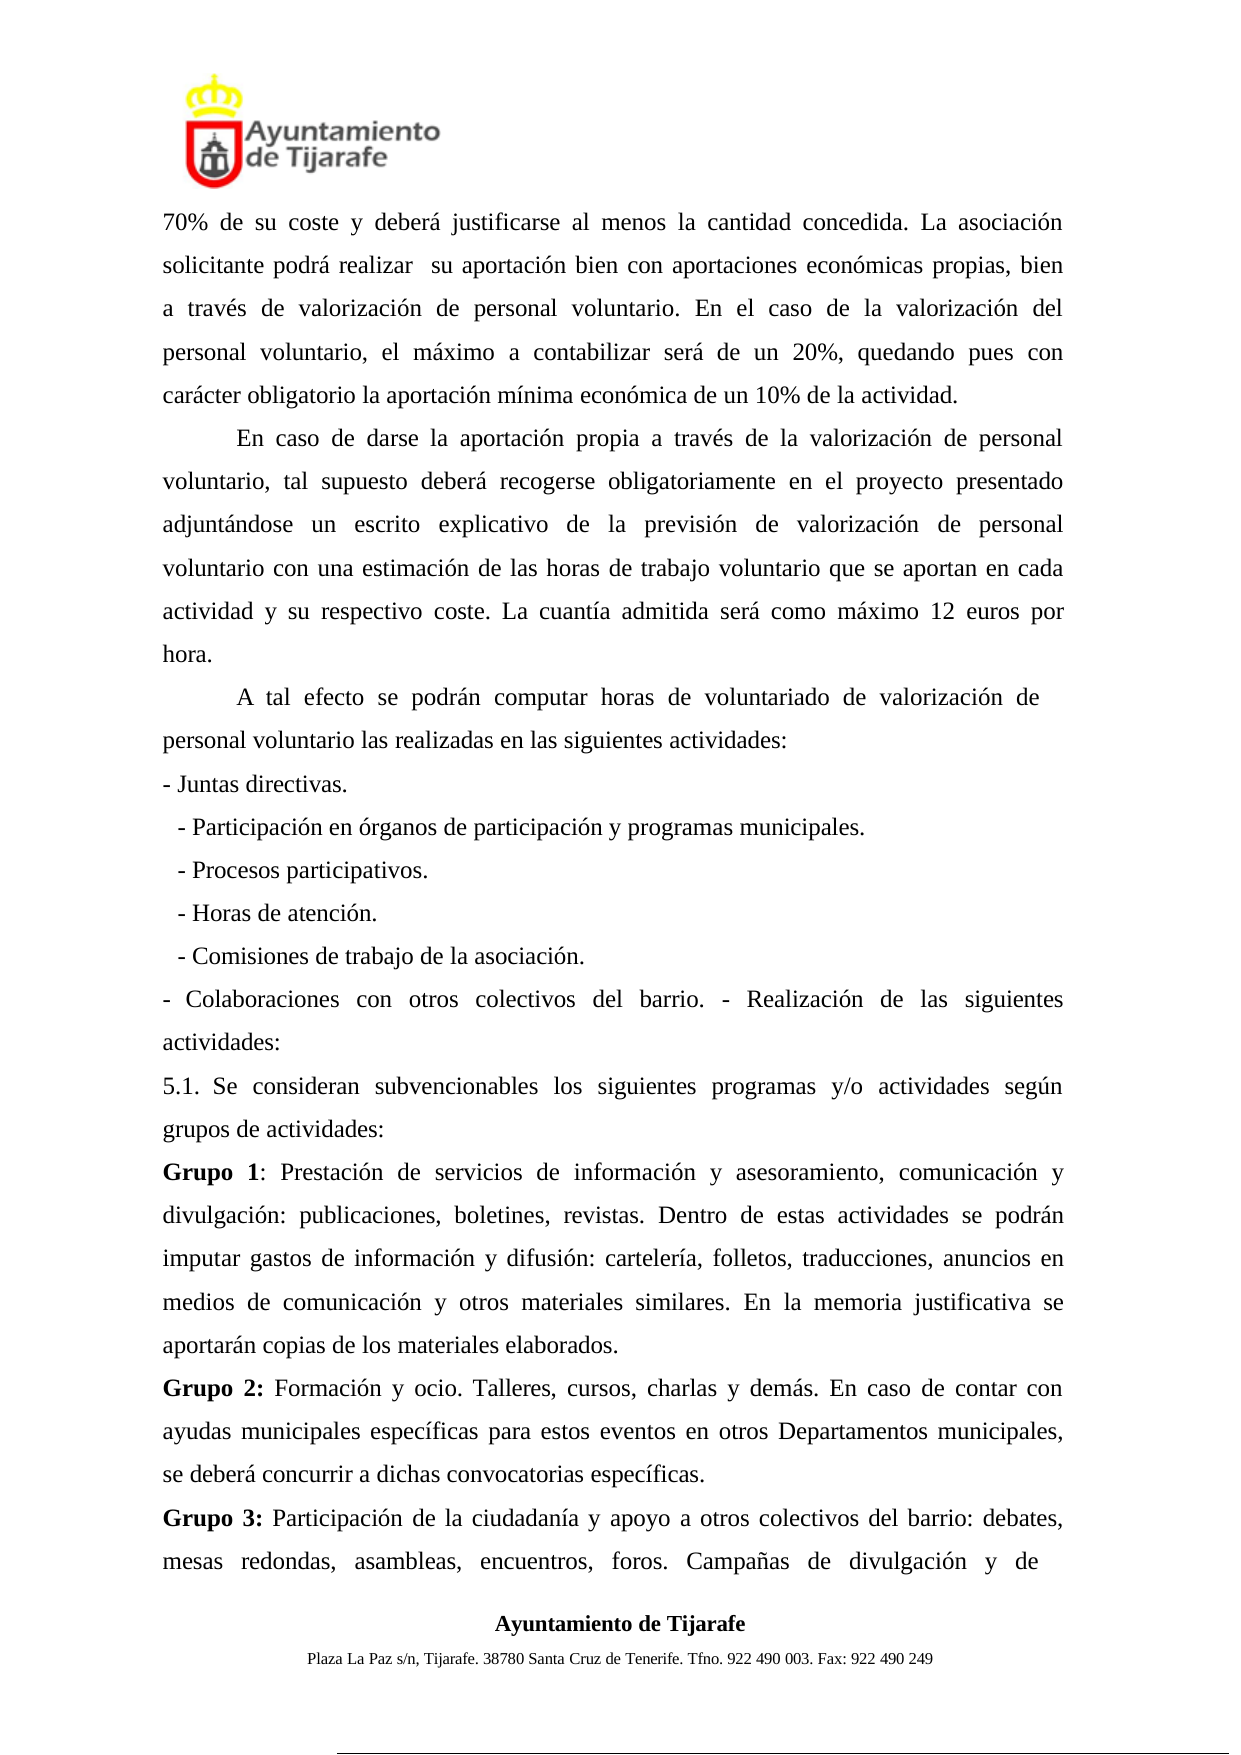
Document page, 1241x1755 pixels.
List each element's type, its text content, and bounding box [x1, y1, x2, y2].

text En caso de darse la aportación propia a través de la valorización de personal voluntario, tal supuesto deberá recogerse obligatoriamente en el proyecto presentado adjuntándose un escrito explicativo de la previsión de valorización de personal voluntario con una estimación de las horas de trabajo voluntario que se aportan en cada actividad y su respectivo coste. La cuantía admitida será como máximo 12 euros por hora. [162, 423, 1064, 668]
text Grupo 1: Prestación de servicios de información y asesoramiento, comunicación y divulgación: publicaciones, boletines, revistas. Dentro de estas actividades se podrán imputar gastos de información y difusión: cartelería, folletos, traducciones, anuncios en medios de comunicación y otros materiales similares. En la memoria justificativa se aportarán copias de los materiales elaborados. [162, 1157, 1064, 1358]
list Comisiones de trabajo de la asociación. [177, 941, 1078, 970]
text Grupo 2: Formación y ocio. Talleres, cursos, charlas y demás. En caso de contar con ayudas municipales específicas para estos eventos en otros Departamentos municipales, se deberá concurrir a dichas convocatorias específicas. [162, 1373, 1063, 1488]
list Colaboraciones con otros colectivos del barrio. - Realización de las siguientes actividades: [162, 984, 1064, 1056]
text 70% de su coste y deberá justificarse al menos la cantidad concedida. La asociación solicitante podrá realizar su aportación bien con aportaciones económicas propias, bien a través de valorización de personal voluntario. En el caso de la valorización del personal voluntario, el máximo a contabilizar será de un 20%, quedando pues con carácter obligatorio la aportación mínima económica de un 10% de la actividad. [162, 207, 1063, 408]
list Se consideran subvencionables los siguientes programas y/o actividades según grupos de actividades: [162, 1071, 1063, 1142]
text A tal efecto se podrán computar horas de voluntariado de valorización de personal voluntario las realizadas en las siguientes actividades: [162, 682, 1063, 754]
text Grupo 3: Participación de la ciudadanía y apoyo a otros colectivos del barrio: debates, mesas redondas, asambleas, encuentros, foros. Campañas de divulgación y de [162, 1503, 1063, 1575]
list Horas de atención. [177, 898, 1078, 927]
list Participación en órganos de participación y programas municipales. [177, 812, 1078, 841]
list Juntas directivas. [162, 769, 1078, 798]
list Procesos participativos. [177, 855, 1078, 884]
